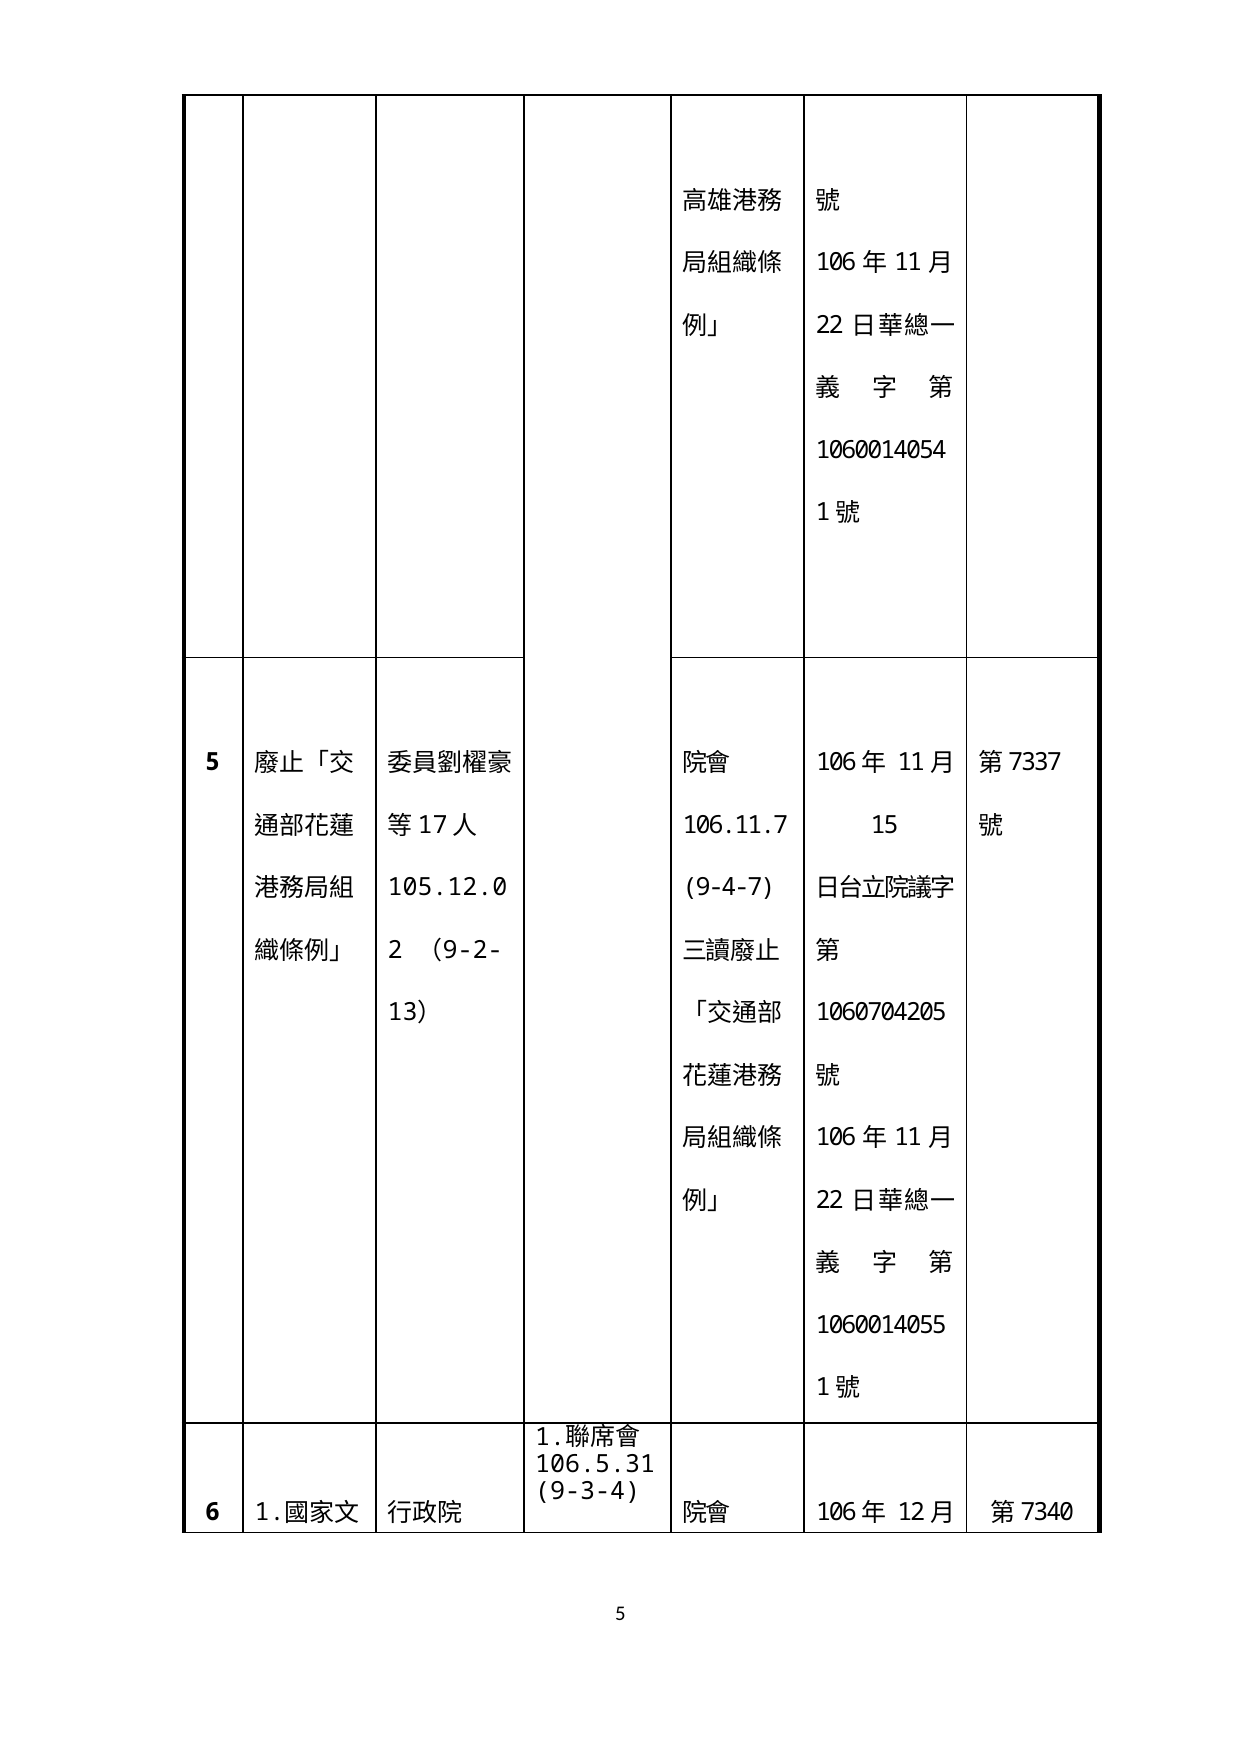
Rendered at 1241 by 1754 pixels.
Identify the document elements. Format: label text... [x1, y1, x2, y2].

table_cell 廢止「交通部花蓮港務局組織條例」 [244, 658, 375, 1422]
table_cell [967, 96, 1097, 657]
table_cell 院會 [672, 1424, 803, 1532]
table_cell [525, 96, 670, 1422]
table_cell 第7340 [967, 1424, 1097, 1532]
table_cell 高雄港務局組織條例」 [672, 96, 803, 657]
table_cell [244, 96, 375, 657]
table_cell [186, 96, 242, 657]
table_cell 第7337 號 [967, 658, 1097, 1422]
table_cell 106年 12月 [805, 1424, 966, 1532]
table_cell 1.國家文 [244, 1424, 375, 1532]
table_cell 委員劉櫂豪等17人 105.12.02 （9-2-13） [377, 658, 523, 1422]
table_cell 106年 11月 15 日台立院議字第1060704205 號 106年11月22日華總一義字第10600140551號 [805, 658, 966, 1422]
table_cell [377, 96, 523, 657]
table_cell 6 [186, 1424, 242, 1532]
table_cell 號 106年11月22日華總一義字第10600140541號 [805, 96, 966, 657]
table_cell 5 [186, 658, 242, 1422]
table_cell 1.聯席會106.5.31(9-3-4) [525, 1424, 670, 1532]
table_cell 院會 106.11.7 (9-4-7) 三讀廢止「交通部花蓮港務局組織條例」 [672, 658, 803, 1422]
table_cell 行政院 [377, 1424, 523, 1532]
